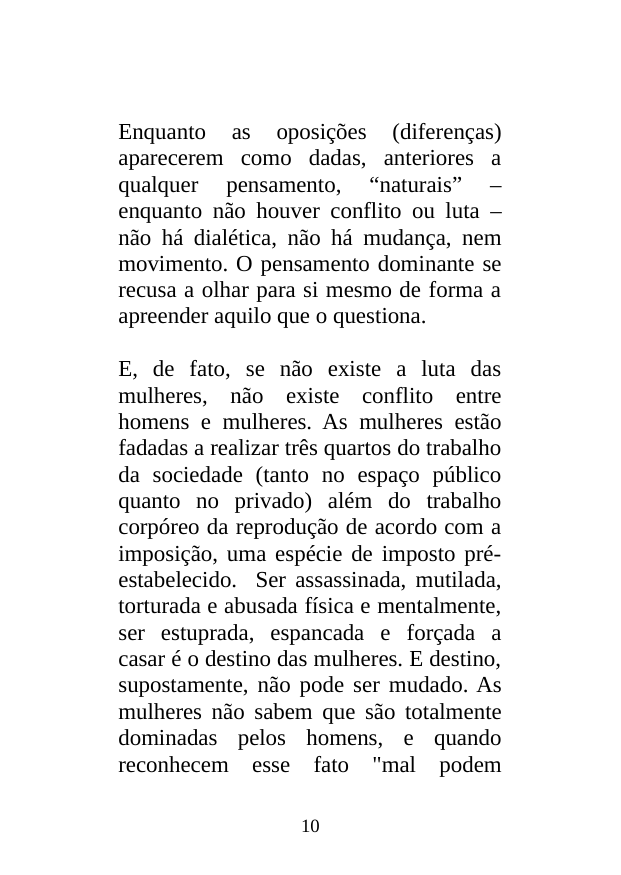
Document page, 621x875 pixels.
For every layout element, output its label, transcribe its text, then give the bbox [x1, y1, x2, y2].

text Enquanto as oposições (diferenças) aparecerem como dadas, anteriores a qualquer pensamento, “naturais” – enquanto não houver conflito ou luta – não há dialética, não há mudança, nem movimento. O pensamento dominante se recusa a olhar para si mesmo de forma a apreender aquilo que o questiona. [118, 118, 502, 329]
text E, de fato, se não existe a luta das mulheres, não existe conflito entre homens e mulheres. As mulheres estão fadadas a realizar três quartos do trabalho da sociedade (tanto no espaço público quanto no privado) além do trabalho corpóreo da reprodução de acordo com a imposição, uma espécie de imposto pré-estabelecido. Ser assassinada, mutilada, torturada e abusada física e mentalmente, ser estuprada, espancada e forçada a casar é o destino das mulheres. E destino, supostamente, não pode ser mudado. As mulheres não sabem que são totalmente dominadas pelos homens, e quando reconhecem esse fato "mal podem [118, 355, 502, 777]
